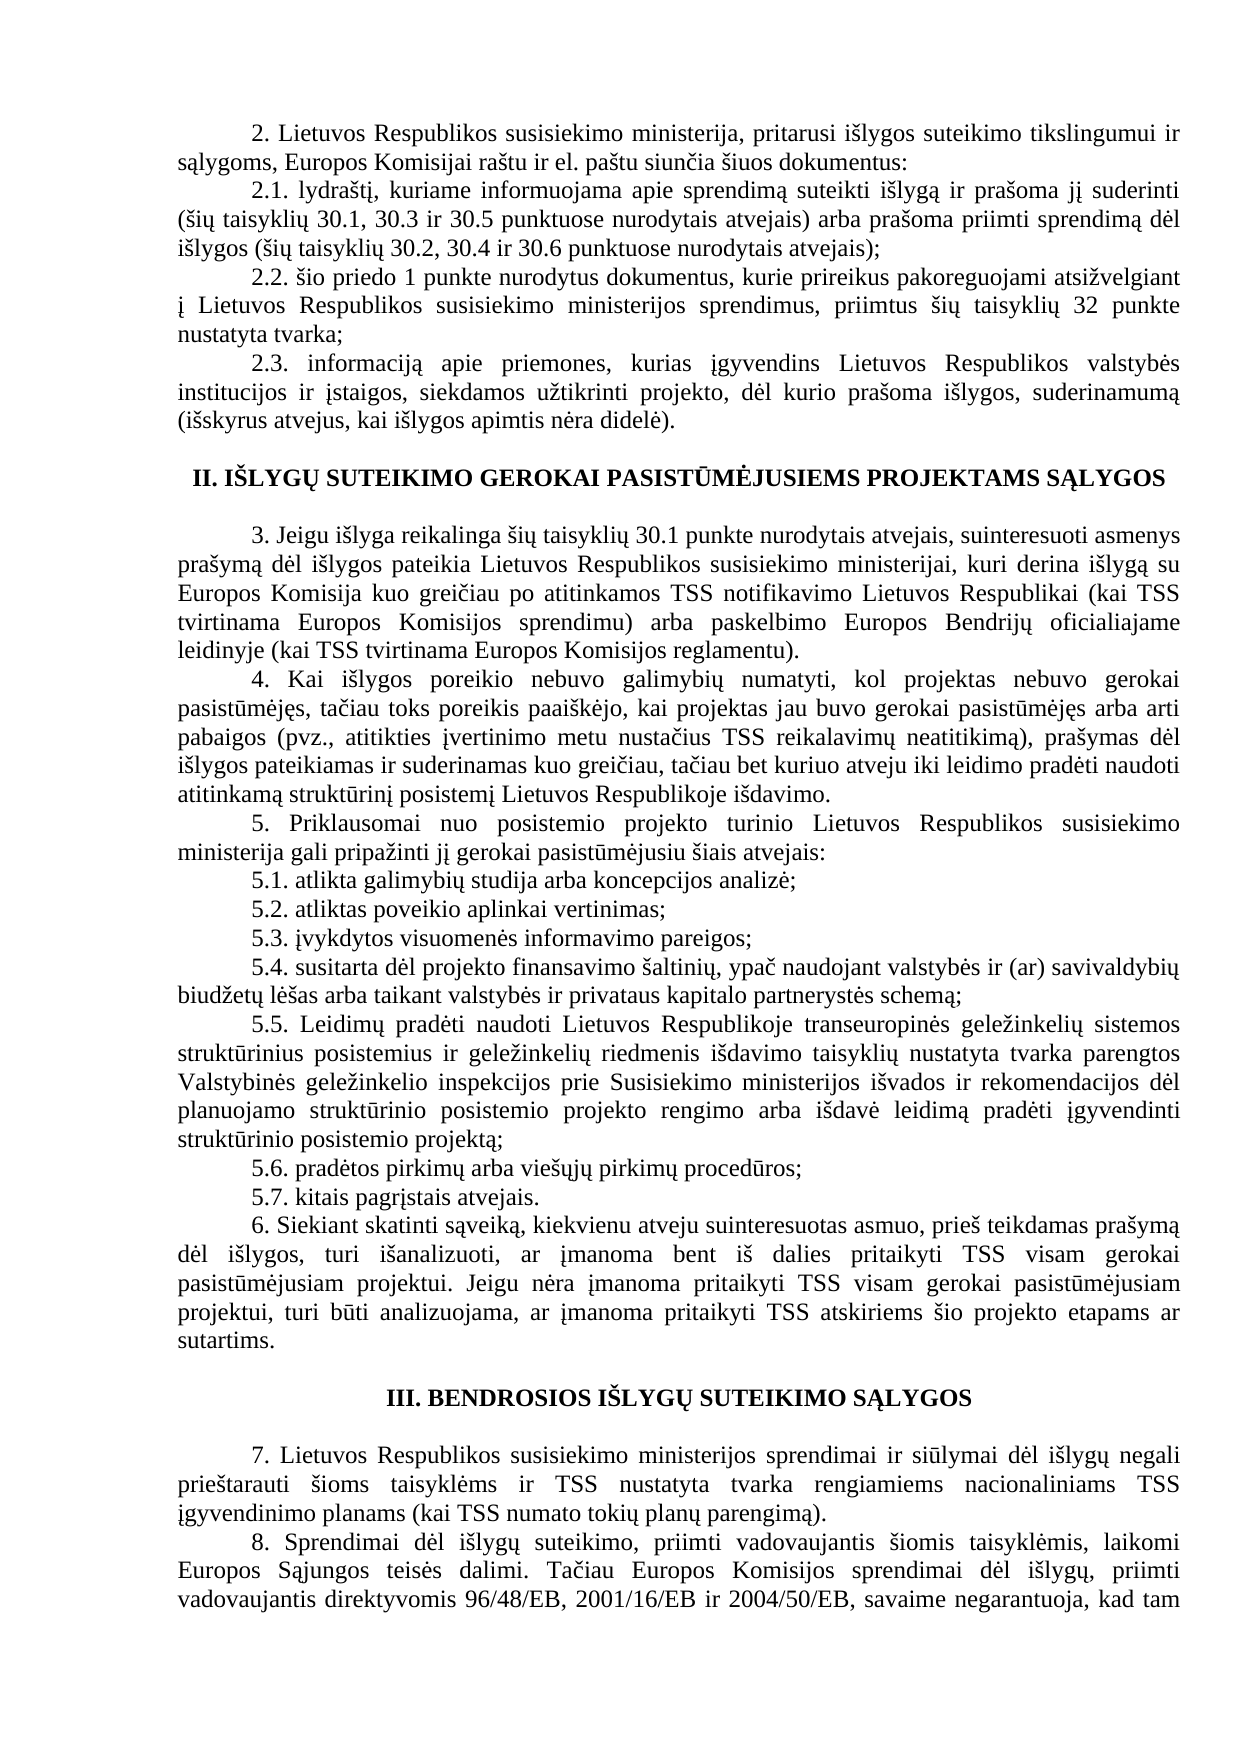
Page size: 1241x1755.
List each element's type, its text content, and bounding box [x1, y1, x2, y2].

text 2.2. šio priedo 1 punkte nurodytus dokumentus, kurie prireikus pakoreguojami atsižvelgiant į Lietuvos Respublikos susisiekimo ministerijos sprendimus, priimtus šių taisyklių 32 punkte nustatyta tvarka; [177, 262, 1181, 348]
text 5.3. įvykdytos visuomenės informavimo pareigos; [177, 923, 1181, 952]
text 5.6. pradėtos pirkimų arba viešųjų pirkimų procedūros; [177, 1153, 1181, 1182]
text 5.2. atliktas poveikio aplinkai vertinimas; [177, 894, 1181, 923]
text II. IŠLYGŲ SUTEIKIMO GEROKAI PASISTŪMĖJUSIEMS PROJEKTAMS SĄLYGOS [177, 463, 1181, 492]
text 5. Priklausomai nuo posistemio projekto turinio Lietuvos Respublikos susisiekimo ministerija gali pripažinti jį gerokai pasistūmėjusiu šiais atvejais: [177, 808, 1181, 866]
text 6. Siekiant skatinti sąveiką, kiekvienu atveju suinteresuotas asmuo, prieš teikdamas prašymą dėl išlygos, turi išanalizuoti, ar įmanoma bent iš dalies pritaikyti TSS visam gerokai pasistūmėjusiam projektui. Jeigu nėra įmanoma pritaikyti TSS visam gerokai pasistūmėjusiam projektui, turi būti analizuojama, ar įmanoma pritaikyti TSS atskiriems šio projekto etapams ar sutartims. [177, 1211, 1181, 1354]
text 2.1. lydraštį, kuriame informuojama apie sprendimą suteikti išlygą ir prašoma jį suderinti (šių taisyklių 30.1, 30.3 ir 30.5 punktuose nurodytais atvejais) arba prašoma priimti sprendimą dėl išlygos (šių taisyklių 30.2, 30.4 ir 30.6 punktuose nurodytais atvejais); [177, 176, 1181, 262]
text 5.4. susitarta dėl projekto finansavimo šaltinių, ypač naudojant valstybės ir (ar) savivaldybių biudžetų lėšas arba taikant valstybės ir privataus kapitalo partnerystės schemą; [177, 952, 1181, 1009]
text 8. Sprendimai dėl išlygų suteikimo, priimti vadovaujantis šiomis taisyklėmis, laikomi Europos Sąjungos teisės dalimi. Tačiau Europos Komisijos sprendimai dėl išlygų, priimti vadovaujantis direktyvomis 96/48/EB, 2001/16/EB ir 2004/50/EB, savaime negarantuoja, kad tam [177, 1527, 1181, 1613]
text 3. Jeigu išlyga reikalinga šių taisyklių 30.1 punkte nurodytais atvejais, suinteresuoti asmenys prašymą dėl išlygos pateikia Lietuvos Respublikos susisiekimo ministerijai, kuri derina išlygą su Europos Komisija kuo greičiau po atitinkamos TSS notifikavimo Lietuvos Respublikai (kai TSS tvirtinama Europos Komisijos sprendimu) arba paskelbimo Europos Bendrijų oficialiajame leidinyje (kai TSS tvirtinama Europos Komisijos reglamentu). [177, 521, 1181, 664]
text III. BENDROSIOS IŠLYGŲ SUTEIKIMO SĄLYGOS [177, 1383, 1181, 1412]
text 5.5. Leidimų pradėti naudoti Lietuvos Respublikoje transeuropinės geležinkelių sistemos struktūrinius posistemius ir geležinkelių riedmenis išdavimo taisyklių nustatyta tvarka parengtos Valstybinės geležinkelio inspekcijos prie Susisiekimo ministerijos išvados ir rekomendacijos dėl planuojamo struktūrinio posistemio projekto rengimo arba išdavė leidimą pradėti įgyvendinti struktūrinio posistemio projektą; [177, 1009, 1181, 1153]
text 5.7. kitais pagrįstais atvejais. [177, 1182, 1181, 1211]
text 5.1. atlikta galimybių studija arba koncepcijos analizė; [177, 866, 1181, 894]
text 2. Lietuvos Respublikos susisiekimo ministerija, pritarusi išlygos suteikimo tikslingumui ir sąlygoms, Europos Komisijai raštu ir el. paštu siunčia šiuos dokumentus: [177, 118, 1181, 176]
text 7. Lietuvos Respublikos susisiekimo ministerijos sprendimai ir siūlymai dėl išlygų negali prieštarauti šioms taisyklėms ir TSS nustatyta tvarka rengiamiems nacionaliniams TSS įgyvendinimo planams (kai TSS numato tokių planų parengimą). [177, 1441, 1181, 1527]
text 4. Kai išlygos poreikio nebuvo galimybių numatyti, kol projektas nebuvo gerokai pasistūmėjęs, tačiau toks poreikis paaiškėjo, kai projektas jau buvo gerokai pasistūmėjęs arba arti pabaigos (pvz., atitikties įvertinimo metu nustačius TSS reikalavimų neatitikimą), prašymas dėl išlygos pateikiamas ir suderinamas kuo greičiau, tačiau bet kuriuo atveju iki leidimo pradėti naudoti atitinkamą struktūrinį posistemį Lietuvos Respublikoje išdavimo. [177, 664, 1181, 808]
text 2.3. informaciją apie priemones, kurias įgyvendins Lietuvos Respublikos valstybės institucijos ir įstaigos, siekdamos užtikrinti projekto, dėl kurio prašoma išlygos, suderinamumą (išskyrus atvejus, kai išlygos apimtis nėra didelė). [177, 348, 1181, 434]
